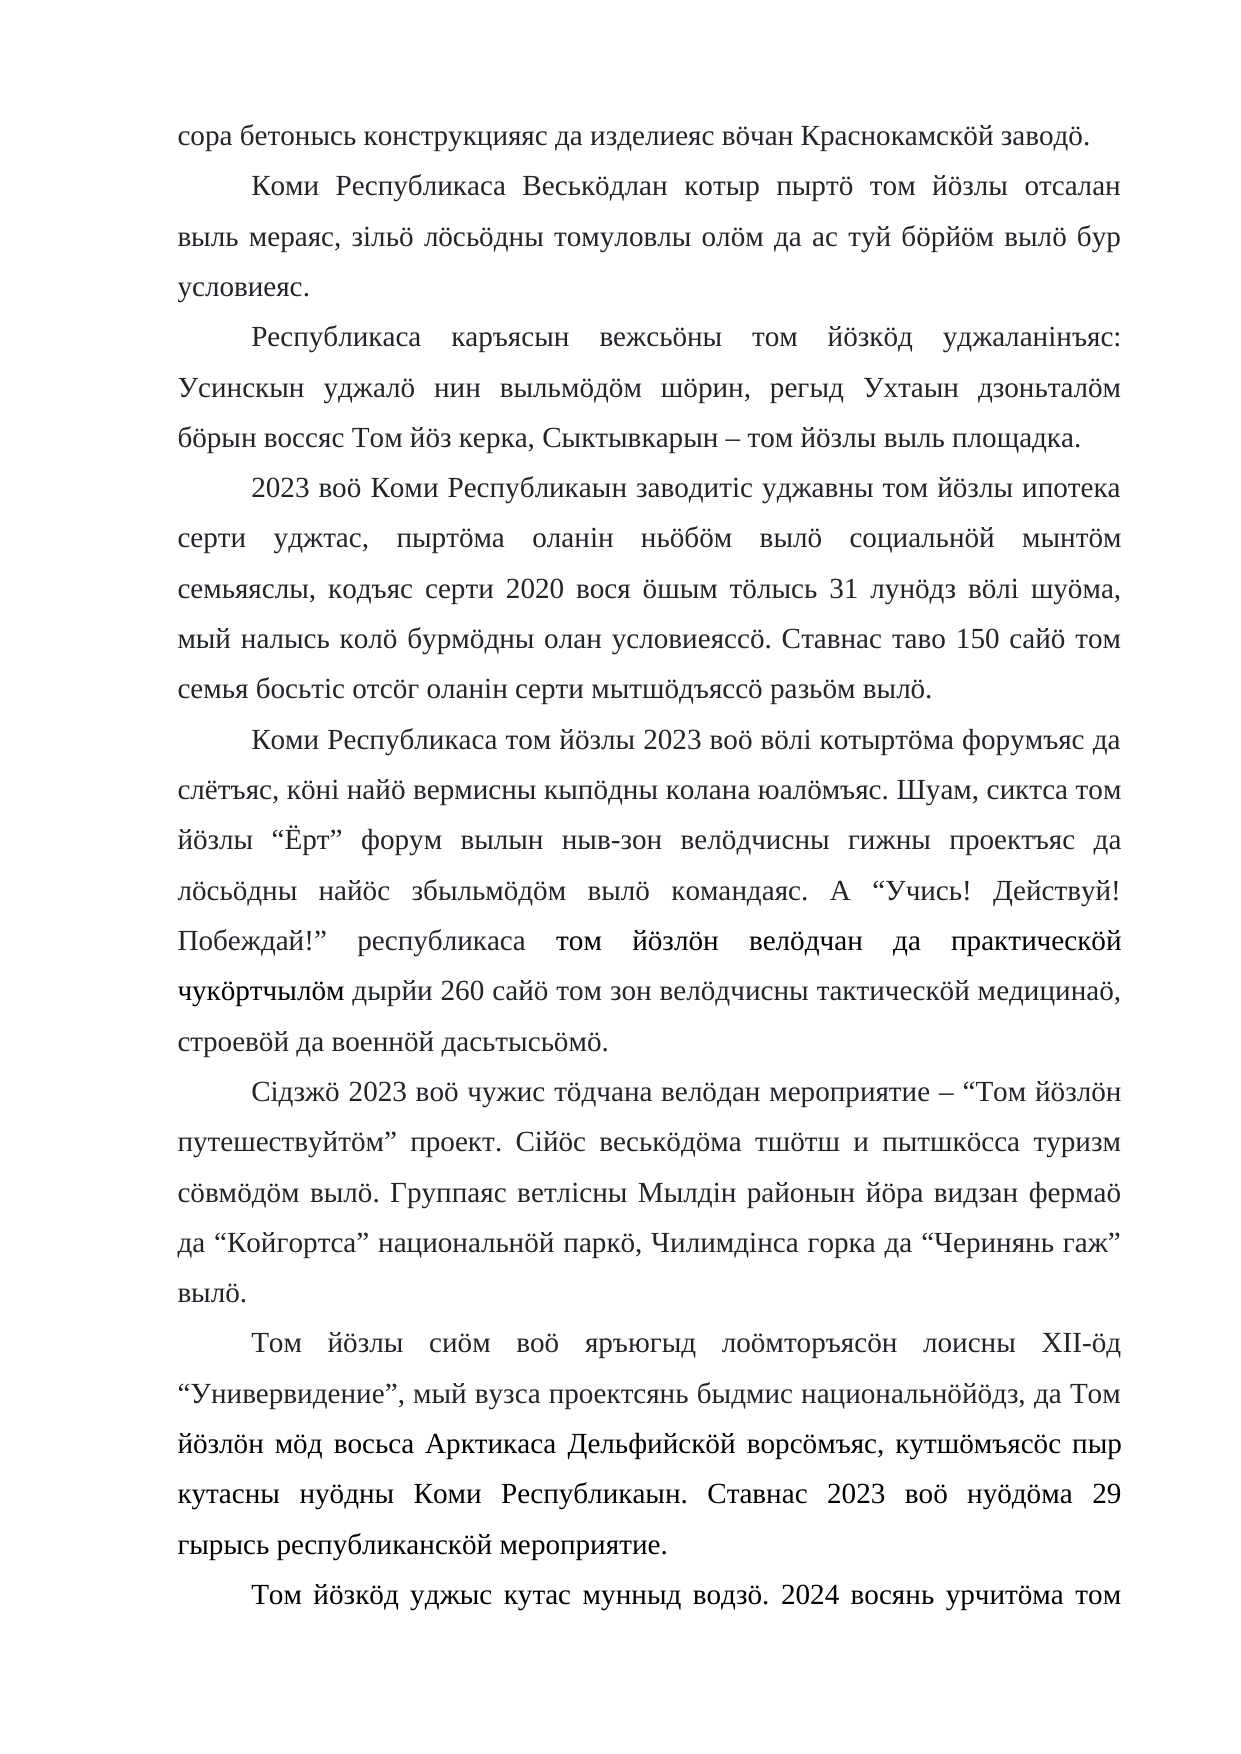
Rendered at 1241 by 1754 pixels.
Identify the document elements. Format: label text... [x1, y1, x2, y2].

text Сідзжӧ 2023 воӧ чужис тӧдчана велӧдан мероприятие – “Том йӧзлӧн путешествуйтӧм” проект. Сійӧс веськӧдӧма тшӧтш и пытшкӧсса туризм сӧвмӧдӧм вылӧ. Группаяс ветлісны Мылдін районын йӧра видзан фермаӧ да “Койгортса” национальнӧй паркӧ, Чилимдінса горка да “Черинянь гаж” вылӧ. [177, 1074, 1122, 1309]
text Том йӧзкӧд уджыс кутас мунныд водзӧ. 2024 восянь урчитӧма том [177, 1577, 1122, 1611]
text 2023 воӧ Коми Республикаын заводитіс уджавны том йӧзлы ипотека серти уджтас, пыртӧма оланін ньӧбӧм вылӧ социальнӧй мынтӧм семьяяслы, кодъяс серти 2020 вося ӧшым тӧлысь 31 лунӧдз вӧлі шуӧма, мый налысь колӧ бурмӧдны олан условиеяссӧ. Ставнас таво 150 сайӧ том семья босьтіс отсӧг оланін серти мытшӧдъяссӧ разьӧм вылӧ. [177, 470, 1122, 705]
text Коми Республикаса том йӧзлы 2023 воӧ вӧлі котыртӧма форумъяс да слётъяс, кӧні найӧ вермисны кыпӧдны колана юалӧмъяс. Шуам, сиктса том йӧзлы “Ёрт” форум вылын ныв-зон велӧдчисны гижны проектъяс да лӧсьӧдны найӧс збыльмӧдӧм вылӧ командаяс. А “Учись! Действуй! Побеждай!” республикаса том йӧзлӧн велӧдчан да практическӧй чукӧртчылӧм дырйи 260 сайӧ том зон велӧдчисны тактическӧй медицинаӧ, строевӧй да военнӧй дасьтысьӧмӧ. [177, 722, 1122, 1057]
text Республикаса каръясын вежсьӧны том йӧзкӧд уджаланінъяс: Усинскын уджалӧ нин выльмӧдӧм шӧрин, регыд Ухтаын дзоньталӧм бӧрын воссяс Том йӧз керка, Сыктывкарын – том йӧзлы выль площадка. [177, 319, 1122, 453]
text сора бетонысь конструкцияяс да изделиеяс вӧчан Краснокамскӧй заводӧ. [177, 118, 1122, 152]
text Том йӧзлы сиӧм воӧ яръюгыд лоӧмторъясӧн лоисны XII-ӧд “Универвидение”, мый вузса проектсянь быдмис национальнӧйӧдз, да Том йӧзлӧн мӧд восьса Арктикаса Дельфийскӧй ворсӧмъяс, кутшӧмъясӧс пыр кутасны нуӧдны Коми Республикаын. Ставнас 2023 воӧ нуӧдӧма 29 гырысь республиканскӧй мероприятие. [177, 1326, 1122, 1560]
text Коми Республикаса Веськӧдлан котыр пыртӧ том йӧзлы отсалан выль мераяс, зільӧ лӧсьӧдны томуловлы олӧм да ас туй бӧрйӧм вылӧ бур условиеяс. [177, 168, 1122, 303]
